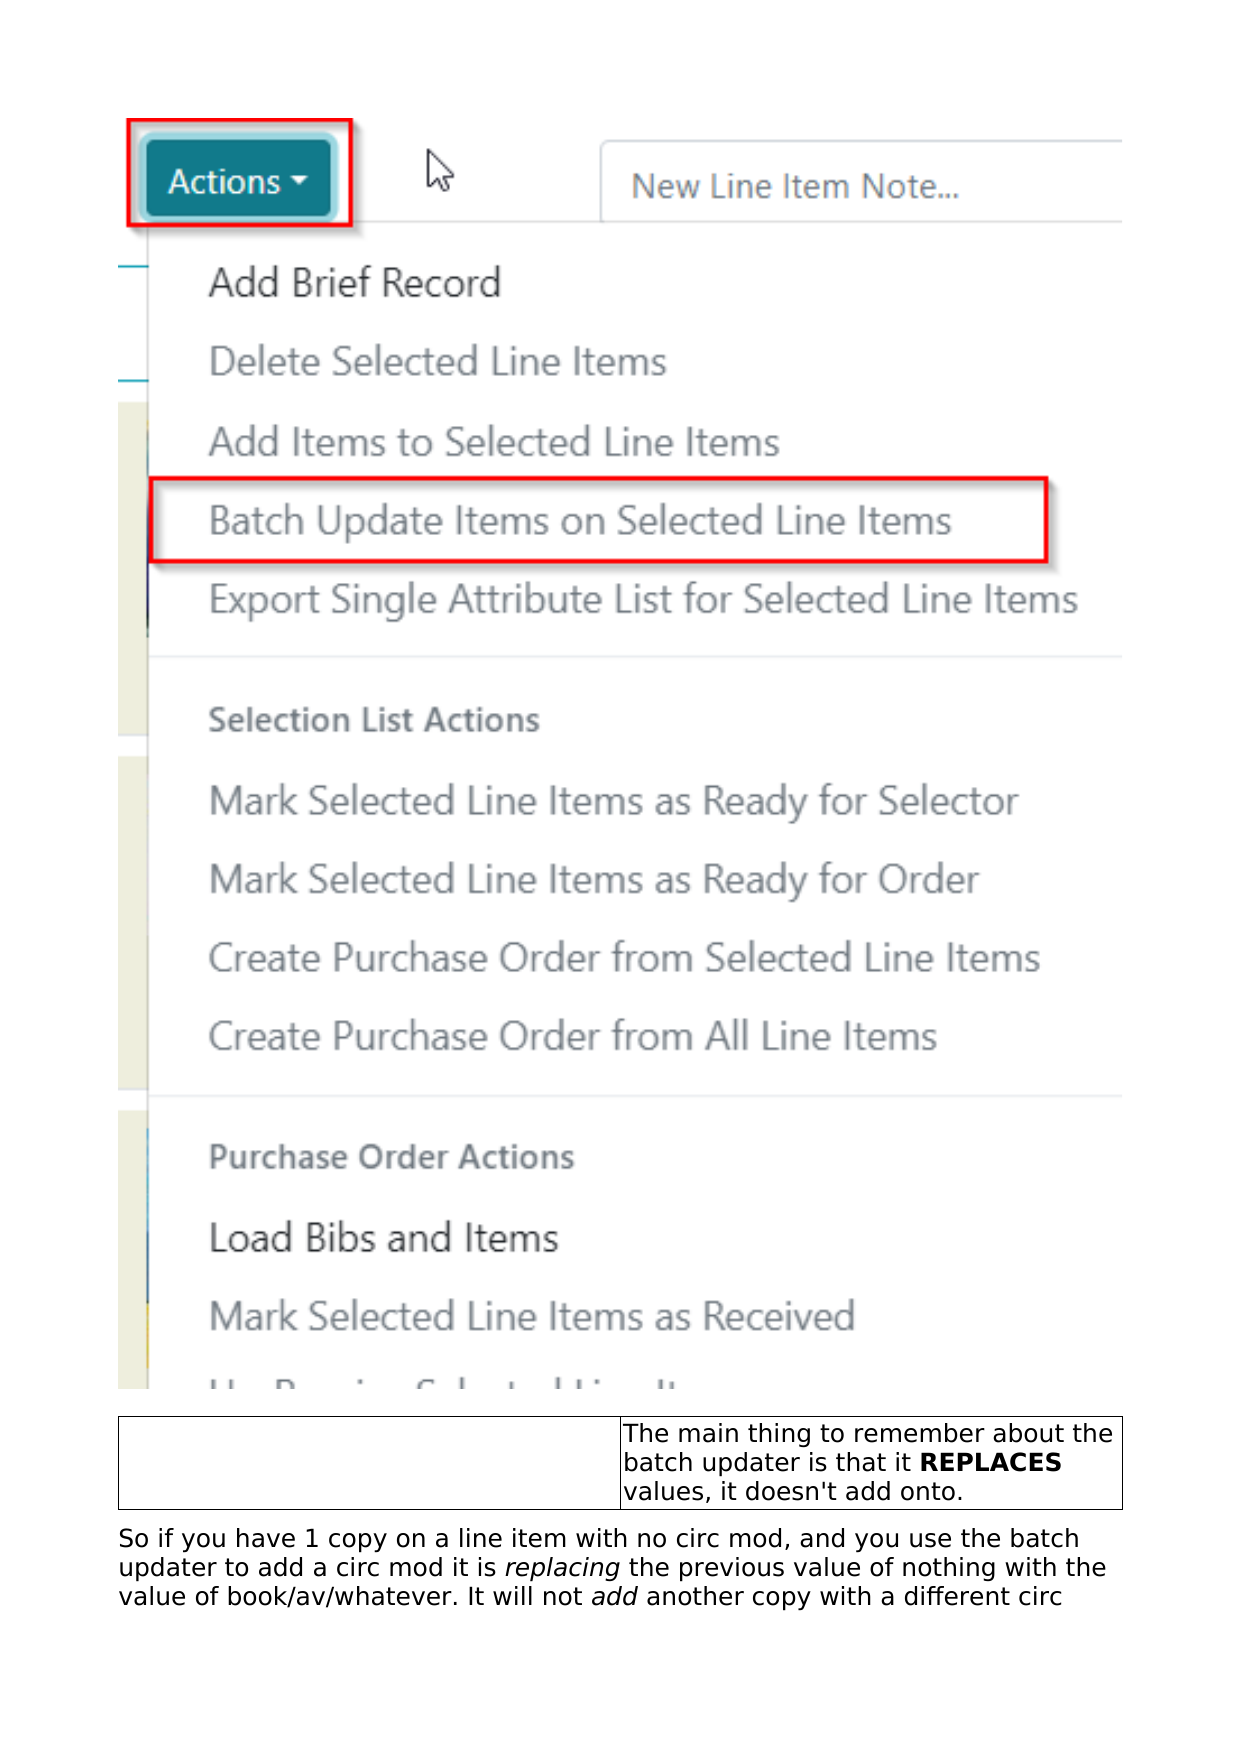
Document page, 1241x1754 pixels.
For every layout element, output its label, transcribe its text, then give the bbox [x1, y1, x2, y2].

text So if you have 1 copy on a line item with no circ mod, and you use the batch updater to add a circ mod it is replacing the previous value of nothing with the value of book/av/whatever. It will not add another copy with a different circ [118, 1524, 1122, 1612]
table_header [119, 1417, 620, 1509]
table_header The main thing to remember about the batch updater is that it REPLACES values, it doesn't add onto. [621, 1417, 1122, 1509]
picture [118, 118, 1123, 1389]
